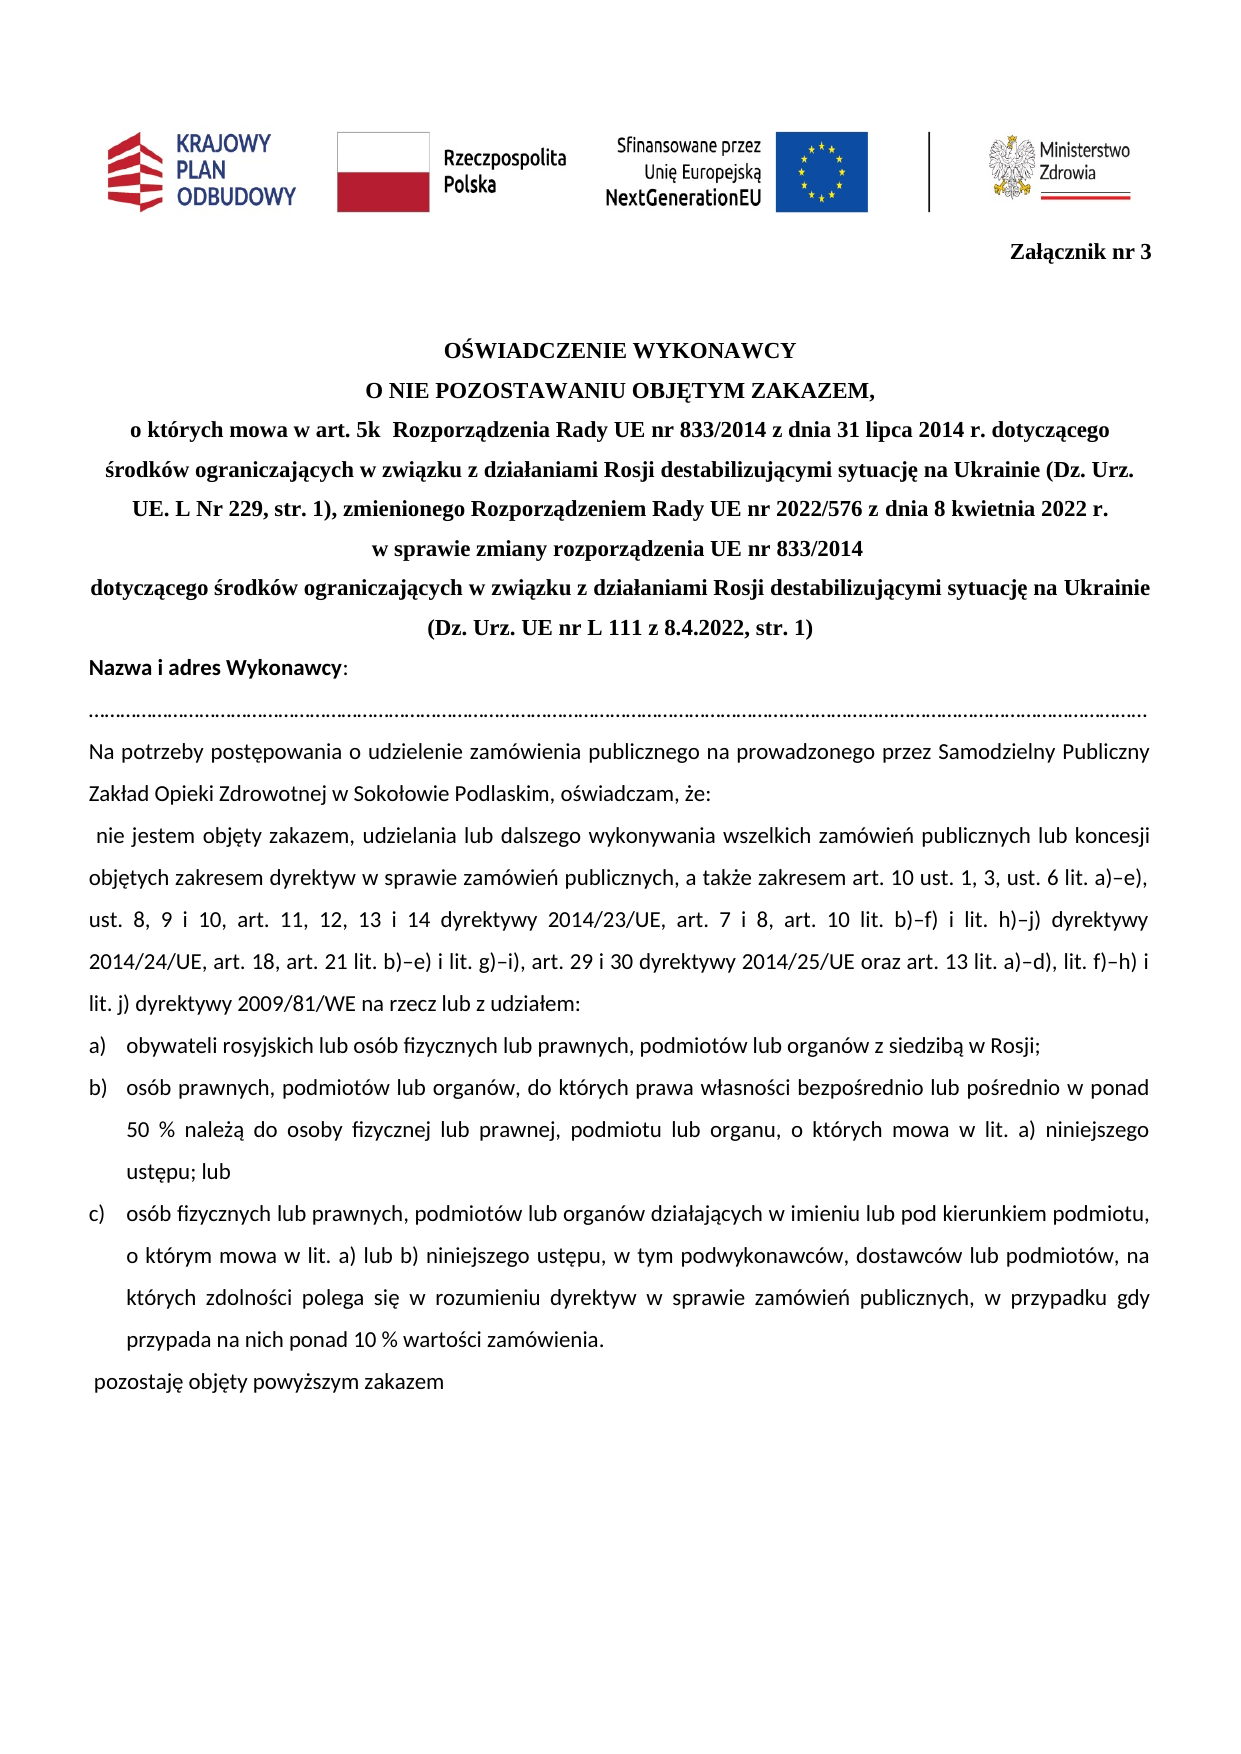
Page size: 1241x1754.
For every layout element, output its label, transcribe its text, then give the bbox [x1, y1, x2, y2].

text Na potrzeby postępowania o udzielenie zamówienia publicznego na prowadzonego przez Samodzielny Publiczny Zakład Opieki Zdrowotnej w Sokołowie Podlaskim, oświadczam, że: [88, 737, 1152, 807]
text OŚWIADCZENIE WYKONAWCY [88, 337, 1152, 364]
text ………………………………………………………………………………………………………………………………………………………………………………… [88, 695, 1152, 723]
text Nazwa i adres Wykonawcy: [88, 653, 1152, 681]
list osób fizycznych lub prawnych, podmiotów lub organów działających w imieniu lub pod kierunkiem podmiotu, o którym mowa w lit. a) lub b) niniejszego ustępu, w tym podwykonawców, dostawców lub podmiotów, na których zdolności polega się w rozumieniu dyrektyw w sprawie zamówień publicznych, w przypadku gdy przypada na nich ponad 10 % wartości zamówienia. [88, 1199, 1152, 1353]
text dotyczącego środków ograniczających w związku z działaniami Rosji destabilizującymi sytuację na Ukrainie (Dz. Urz. UE nr L 111 z 8.4.2022, str. 1) [88, 574, 1152, 640]
list osób prawnych, podmiotów lub organów, do których prawa własności bezpośrednio lub pośrednio w ponad 50 % należą do osoby fizycznej lub prawnej, podmiotu lub organu, o których mowa w lit. a) niniejszego ustępu; lub [88, 1073, 1152, 1185]
text O NIE POZOSTAWANIU OBJĘTYM ZAKAZEM, [88, 377, 1152, 403]
text o których mowa w art. 5k Rozporządzenia Rady UE nr 833/2014 z dnia 31 lipca 2014 r. dotyczącego środków ograniczających w związku z działaniami Rosji destabilizującymi sytuację na Ukrainie (Dz. Urz. UE. L Nr 229, str. 1), zmienionego Rozporządzeniem Rady UE nr 2022/576 z dnia 8 kwietnia 2022 r. w sprawie zmiany rozporządzenia UE nr 833/2014 [88, 416, 1152, 561]
list obywateli rosyjskich lub osób fizycznych lub prawnych, podmiotów lub organów z siedzibą w Rosji; [88, 1031, 1152, 1059]
text pozostaję objęty powyższym zakazem [88, 1367, 1152, 1395]
text Załącznik nr 3 [88, 236, 1152, 265]
text nie jestem objęty zakazem, udzielania lub dalszego wykonywania wszelkich zamówień publicznych lub koncesji objętych zakresem dyrektyw w sprawie zamówień publicznych, a także zakresem art. 10 ust. 1, 3, ust. 6 lit. a)–e), ust. 8, 9 i 10, art. 11, 12, 13 i 14 dyrektywy 2014/23/UE, art. 7 i 8, art. 10 lit. b)–f) i lit. h)–j) dyrektywy 2014/24/UE, art. 18, art. 21 lit. b)–e) i lit. g)–i), art. 29 i 30 dyrektywy 2014/25/UE oraz art. 13 lit. a)–d), lit. f)–h) i lit. j) dyrektywy 2009/81/WE na rzecz lub z udziałem: [88, 821, 1152, 1017]
